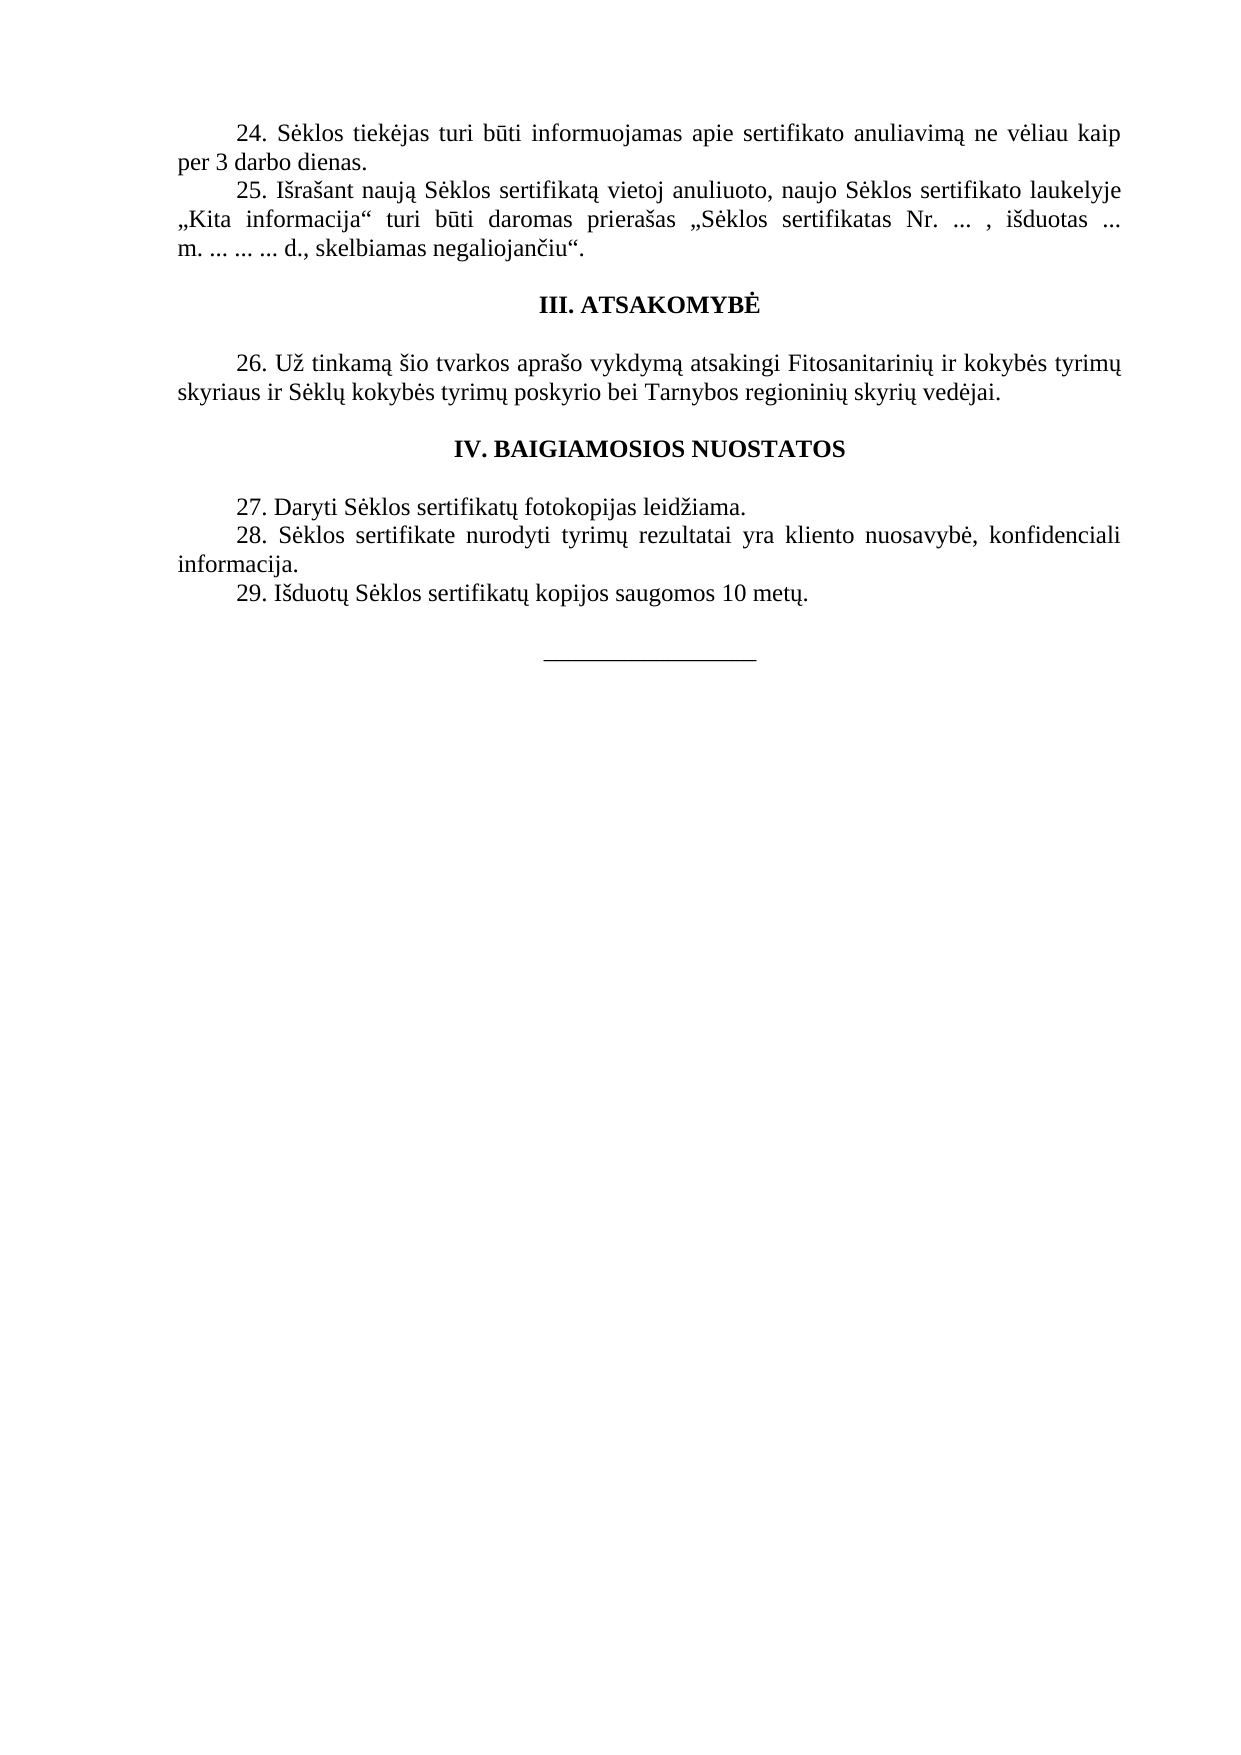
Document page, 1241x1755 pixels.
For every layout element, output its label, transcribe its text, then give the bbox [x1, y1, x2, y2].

text _________________ [177, 636, 1122, 664]
text 27. Daryti Sėklos sertifikatų fotokopijas leidžiama. [177, 492, 1122, 521]
text 24. Sėklos tiekėjas turi būti informuojamas apie sertifikato anuliavimą ne vėliau kaip per 3 darbo dienas. [177, 118, 1122, 176]
text 28. Sėklos sertifikate nurodyti tyrimų rezultatai yra kliento nuosavybė, konfidenciali informacija. [177, 521, 1122, 578]
text III. ATSAKOMYBĖ [177, 291, 1122, 319]
text 25. Išrašant naują Sėklos sertifikatą vietoj anuliuoto, naujo Sėklos sertifikato laukelyje „Kita informacija“ turi būti daromas prierašas „Sėklos sertifikatas Nr. ... , išduotas ... m. ... ... ... d., skelbiamas negaliojančiu“. [177, 176, 1122, 262]
text 29. Išduotų Sėklos sertifikatų kopijos saugomos 10 metų. [177, 578, 1122, 607]
text 26. Už tinkamą šio tvarkos aprašo vykdymą atsakingi Fitosanitarinių ir kokybės tyrimų skyriaus ir Sėklų kokybės tyrimų poskyrio bei Tarnybos regioninių skyrių vedėjai. [177, 348, 1122, 406]
text IV. BAIGIAMOSIOS NUOSTATOS [177, 434, 1122, 463]
